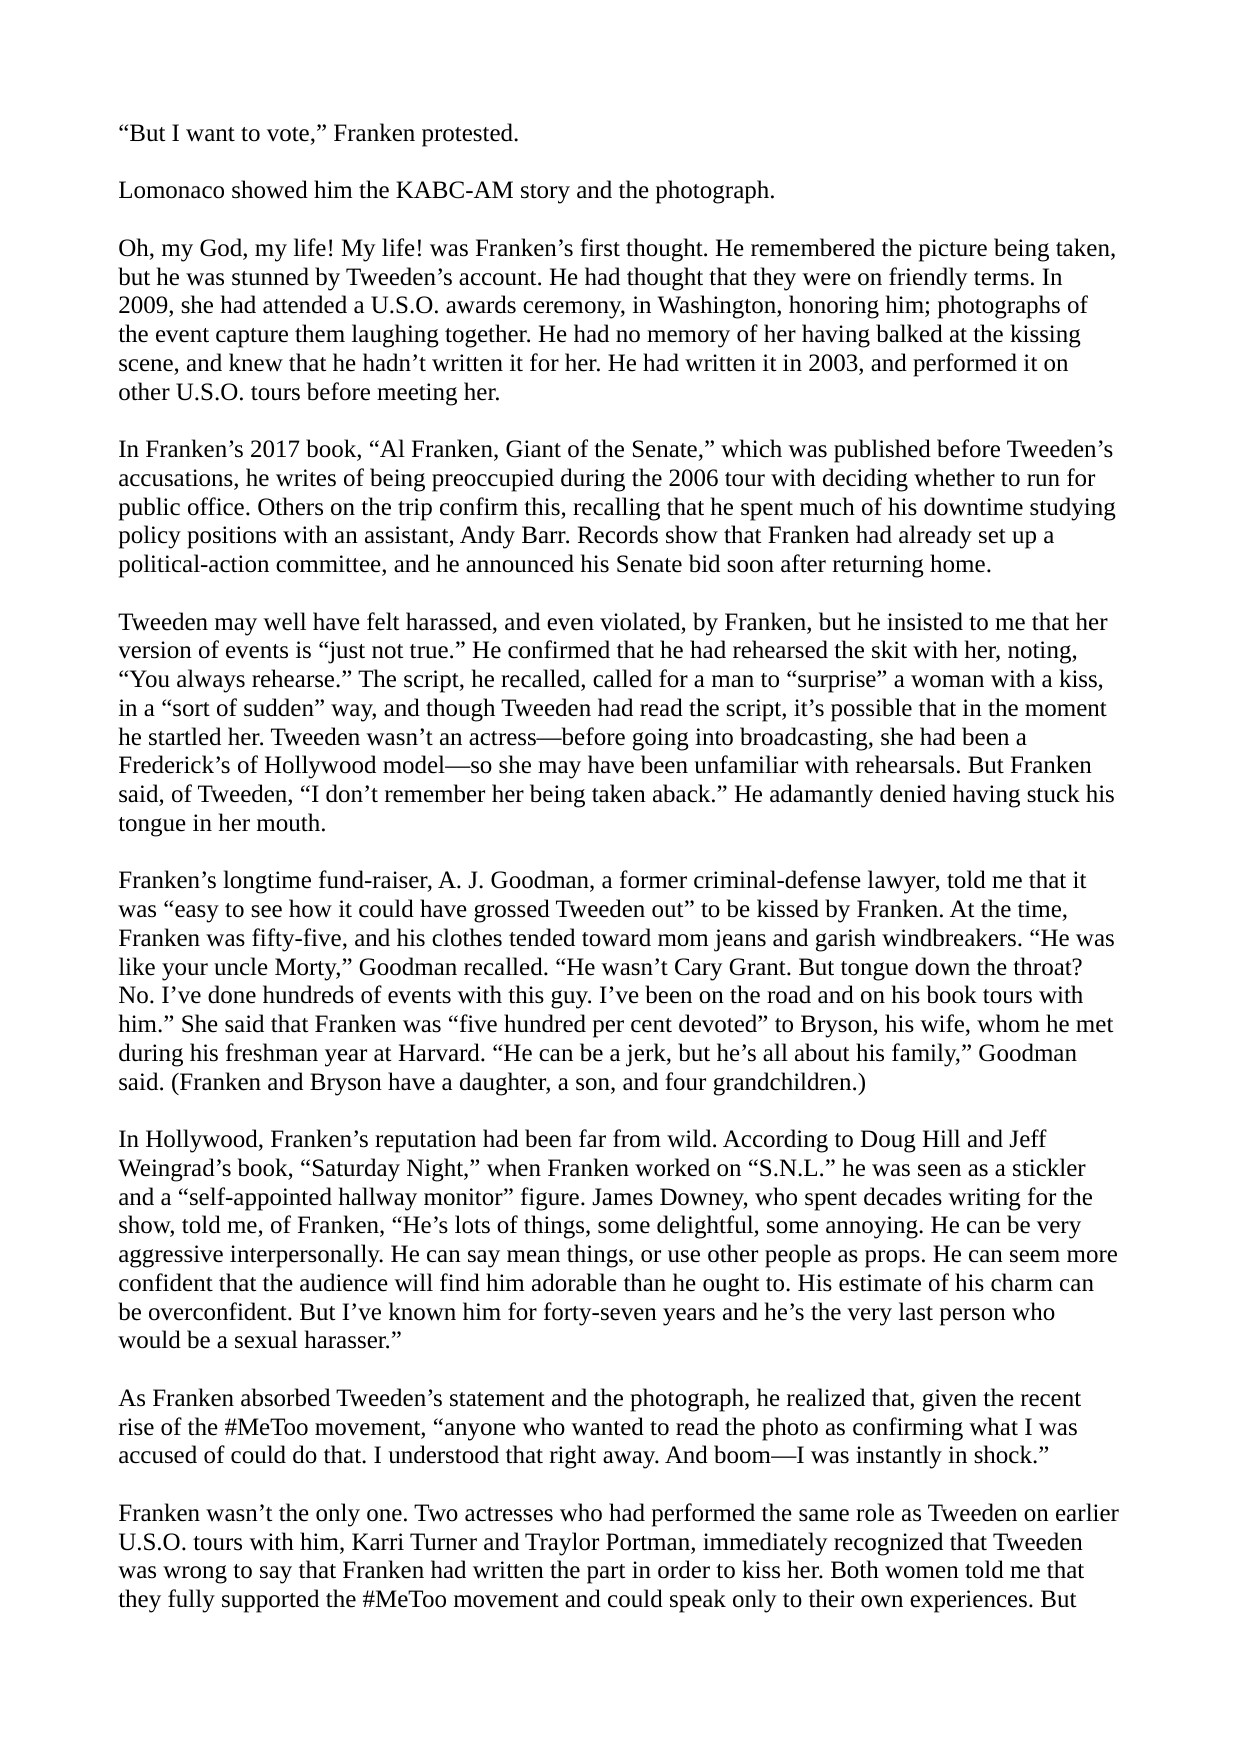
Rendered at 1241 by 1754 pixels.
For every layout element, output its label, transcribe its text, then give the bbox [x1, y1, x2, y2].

text As Franken absorbed Tweeden’s statement and the photograph, he realized that, given the recent rise of the #MeToo movement, “anyone who wanted to read the photo as confirming what I was accused of could do that. I understood that right away. And boom—I was instantly in shock.” [118, 1383, 1122, 1469]
text Lomonaco showed him the KABC-AM story and the photograph. [118, 176, 1122, 204]
text Franken wasn’t the only one. Two actresses who had performed the same role as Tweeden on earlier U.S.O. tours with him, Karri Turner and Traylor Portman, immediately recognized that Tweeden was wrong to say that Franken had written the part in order to kiss her. Both women told me that they fully supported the #MeToo movement and could speak only to their own experiences. But [118, 1498, 1122, 1613]
text Franken’s longtime fund-raiser, A. J. Goodman, a former criminal-defense lawyer, told me that it was “easy to see how it could have grossed Tweeden out” to be kissed by Franken. At the time, Franken was fifty-five, and his clothes tended toward mom jeans and garish windbreakers. “He was like your uncle Morty,” Goodman recalled. “He wasn’t Cary Grant. But tongue down the throat? No. I’ve done hundreds of events with this guy. I’ve been on the road and on his book tours with him.” She said that Franken was “five hundred per cent devoted” to Bryson, his wife, whom he met during his freshman year at Harvard. “He can be a jerk, but he’s all about his family,” Goodman said. (Franken and Bryson have a daughter, a son, and four grandchildren.) [118, 866, 1122, 1096]
text In Hollywood, Franken’s reputation had been far from wild. According to Doug Hill and Jeff Weingrad’s book, “Saturday Night,” when Franken worked on “S.N.L.” he was seen as a stickler and a “self-appointed hallway monitor” figure. James Downey, who spent decades writing for the show, told me, of Franken, “He’s lots of things, some delightful, some annoying. He can be very aggressive interpersonally. He can say mean things, or use other people as props. He can seem more confident that the audience will find him adorable than he ought to. His estimate of his charm can be overconfident. But I’ve known him for forty-seven years and he’s the very last person who would be a sexual harasser.” [118, 1124, 1122, 1354]
text “But I want to vote,” Franken protested. [118, 118, 1122, 147]
text Tweeden may well have felt harassed, and even violated, by Franken, but he insisted to me that her version of events is “just not true.” He confirmed that he had rehearsed the skit with her, noting, “You always rehearse.” The script, he recalled, called for a man to “surprise” a woman with a kiss, in a “sort of sudden” way, and though Tweeden had read the script, it’s possible that in the moment he startled her. Tweeden wasn’t an actress—before going into broadcasting, she had been a Frederick’s of Hollywood model—so she may have been unfamiliar with rehearsals. But Franken said, of Tweeden, “I don’t remember her being taken aback.” He adamantly denied having stuck his tongue in her mouth. [118, 607, 1122, 837]
text Oh, my God, my life! My life! was Franken’s first thought. He remembered the picture being taken, but he was stunned by Tweeden’s account. He had thought that they were on friendly terms. In 2009, she had attended a U.S.O. awards ceremony, in Washington, honoring him; photographs of the event capture them laughing together. He had no memory of her having balked at the kissing scene, and knew that he hadn’t written it for her. He had written it in 2003, and performed it on other U.S.O. tours before meeting her. [118, 233, 1122, 406]
text In Franken’s 2017 book, “Al Franken, Giant of the Senate,” which was published before Tweeden’s accusations, he writes of being preoccupied during the 2006 tour with deciding whether to run for public office. Others on the trip confirm this, recalling that he spent much of his downtime studying policy positions with an assistant, Andy Barr. Records show that Franken had already set up a political-action committee, and he announced his Senate bid soon after returning home. [118, 434, 1122, 578]
